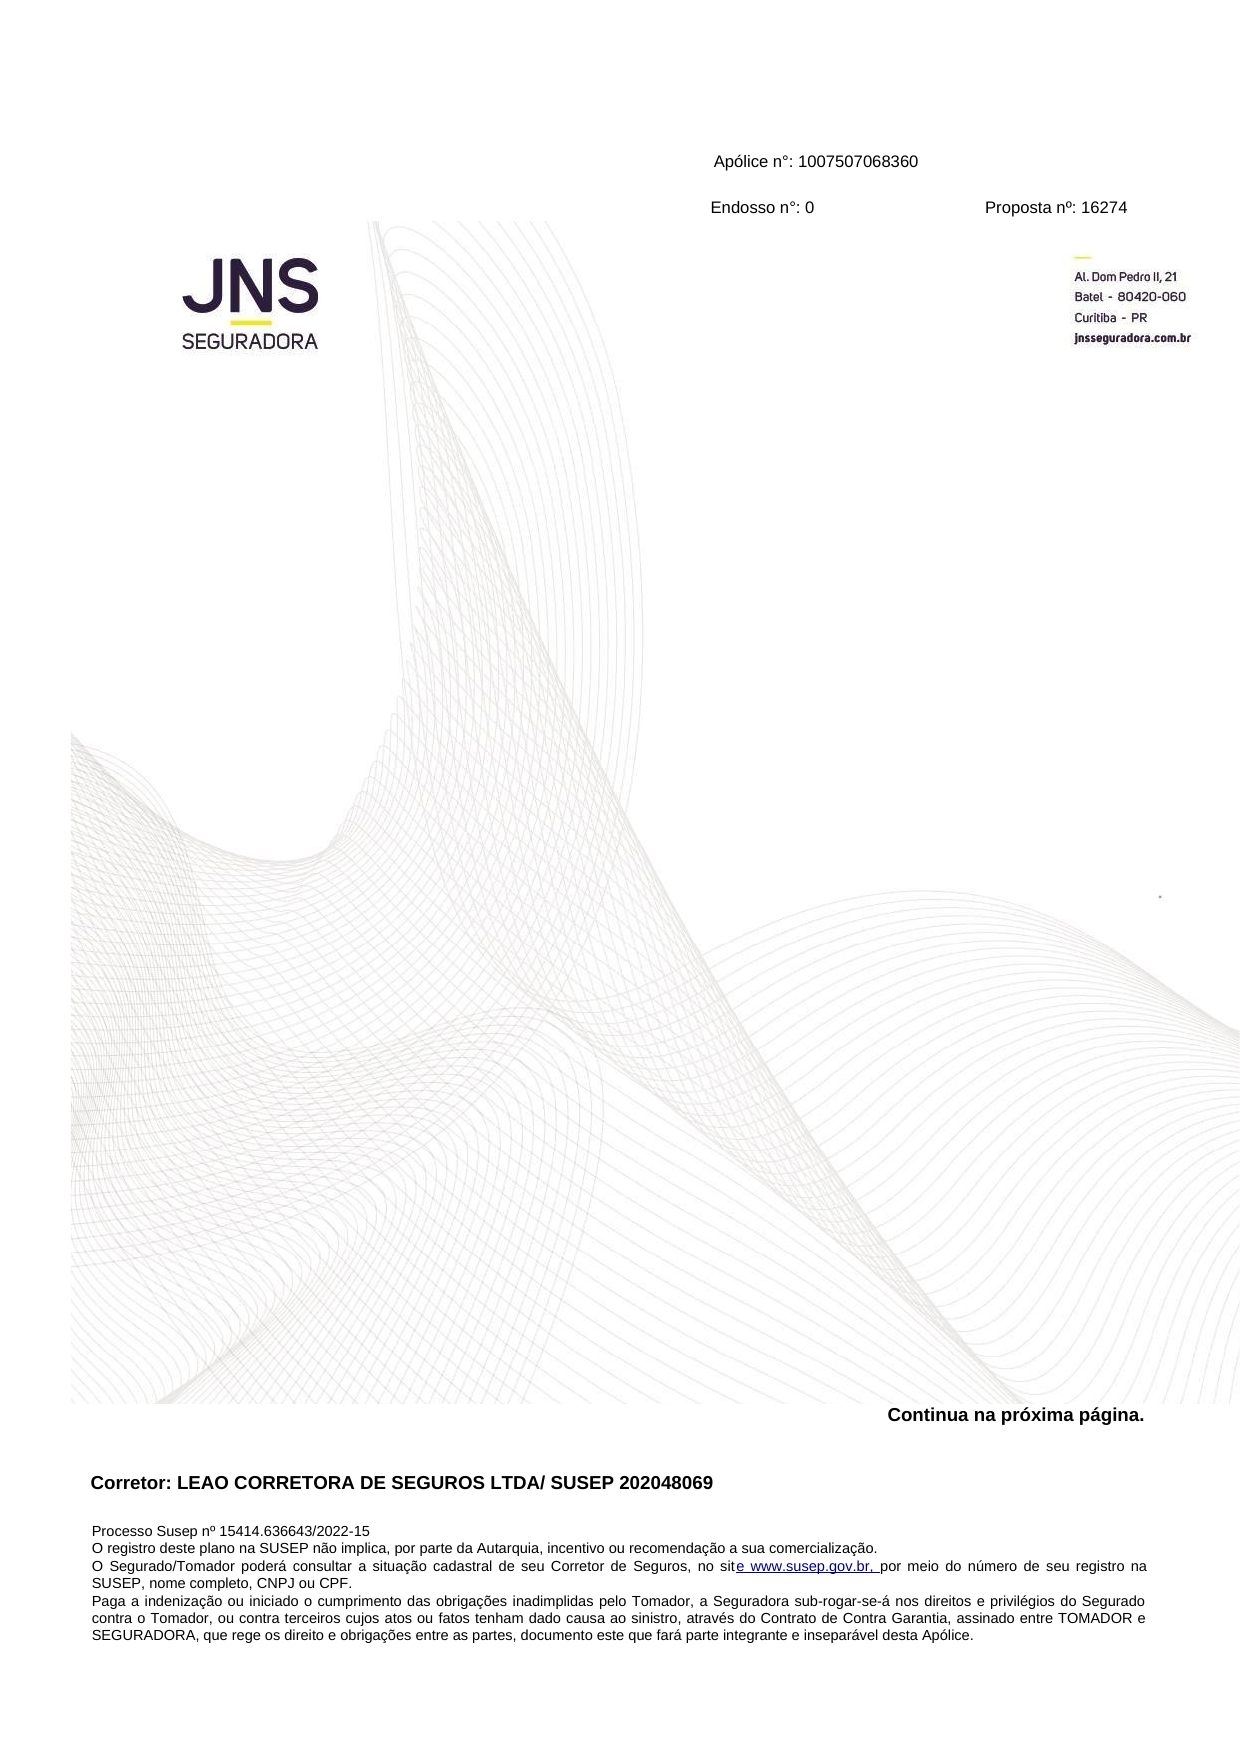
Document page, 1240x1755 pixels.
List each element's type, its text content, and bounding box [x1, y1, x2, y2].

subtitle Corretor: LEAO CORRETORA DE SEGUROS LTDA/ SUSEP 202048069 [90, 1472, 1148, 1493]
text Continua na próxima página. [71, 1404, 1150, 1425]
text O Segurado/Tomador poderá consultar a situação cadastral de seu Corretor de Seguros, no site www.susep.gov.br, por meio do número de seu registro na SUSEP, nome completo, CNPJ ou CPF. [92, 1557, 1148, 1591]
text Processo Susep nº 15414.636643/2022-15 [92, 1522, 1148, 1539]
text O registro deste plano na SUSEP não implica, por parte da Autarquia, incentivo ou recomendação a sua comercialização. [92, 1540, 1148, 1557]
text Paga a indenização ou iniciado o cumprimento das obrigações inadimplidas pelo Tomador, a Seguradora sub-rogar-se-á nos direitos e privilégios do Segurado contra o Tomador, ou contra terceiros cujos atos ou fatos tenham dado causa ao sinistro, através do Contrato de Contra Garantia, assinado entre TOMADOR e SEGURADORA, que rege os direito e obrigações entre as partes, documento este que fará parte integrante e inseparável desta Apólice. [92, 1592, 1148, 1643]
